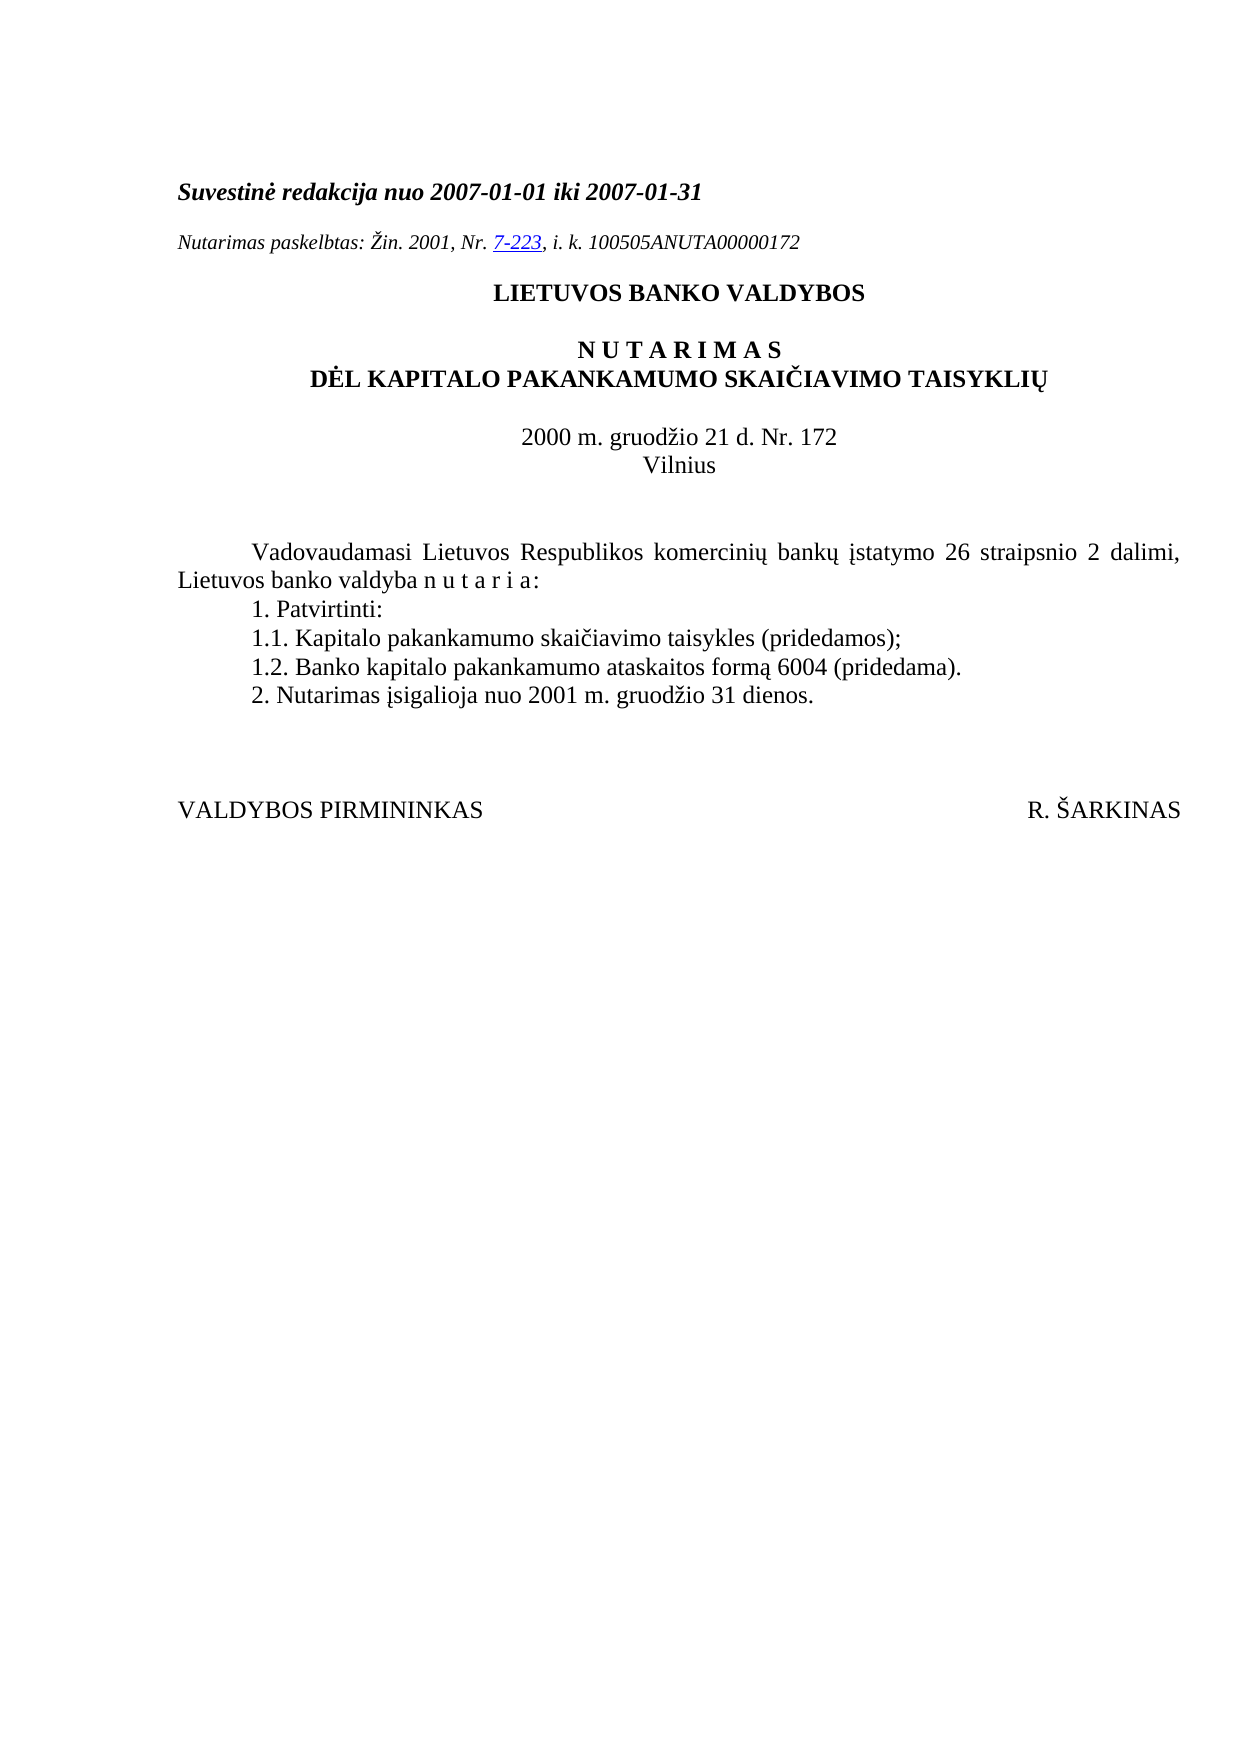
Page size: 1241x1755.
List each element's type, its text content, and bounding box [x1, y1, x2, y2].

text DĖL KAPITALO PAKANKAMUMO SKAIČIAVIMO TAISYKLIŲ [177, 364, 1181, 393]
text VALDYBOS PIRMININKAS R. ŠARKINAS [177, 796, 1181, 824]
text N U T A R I M A S [177, 336, 1181, 364]
text 1.2. Banko kapitalo pakankamumo ataskaitos formą 6004 (pridedama). [177, 652, 1181, 681]
text 2000 m. gruodžio 21 d. Nr. 172 [177, 422, 1181, 451]
text LIETUVOS BANKO VALDYBOS [177, 278, 1181, 307]
text 1.1. Kapitalo pakankamumo skaičiavimo taisykles (pridedamos); [177, 623, 1181, 652]
text Suvestinė redakcija nuo 2007-01-01 iki 2007-01-31 [177, 177, 1181, 206]
text 1. Patvirtinti: [177, 594, 1181, 623]
text Vadovaudamasi Lietuvos Respublikos komercinių bankų įstatymo 26 straipsnio 2 dalimi, Lietuvos banko valdyba nutaria: [177, 537, 1181, 594]
text 2. Nutarimas įsigalioja nuo 2001 m. gruodžio 31 dienos. [177, 681, 1181, 709]
text Nutarimas paskelbtas: Žin. 2001, Nr. 7-223, i. k. 100505ANUTA00000172 [177, 230, 1181, 254]
text Vilnius [177, 451, 1181, 479]
